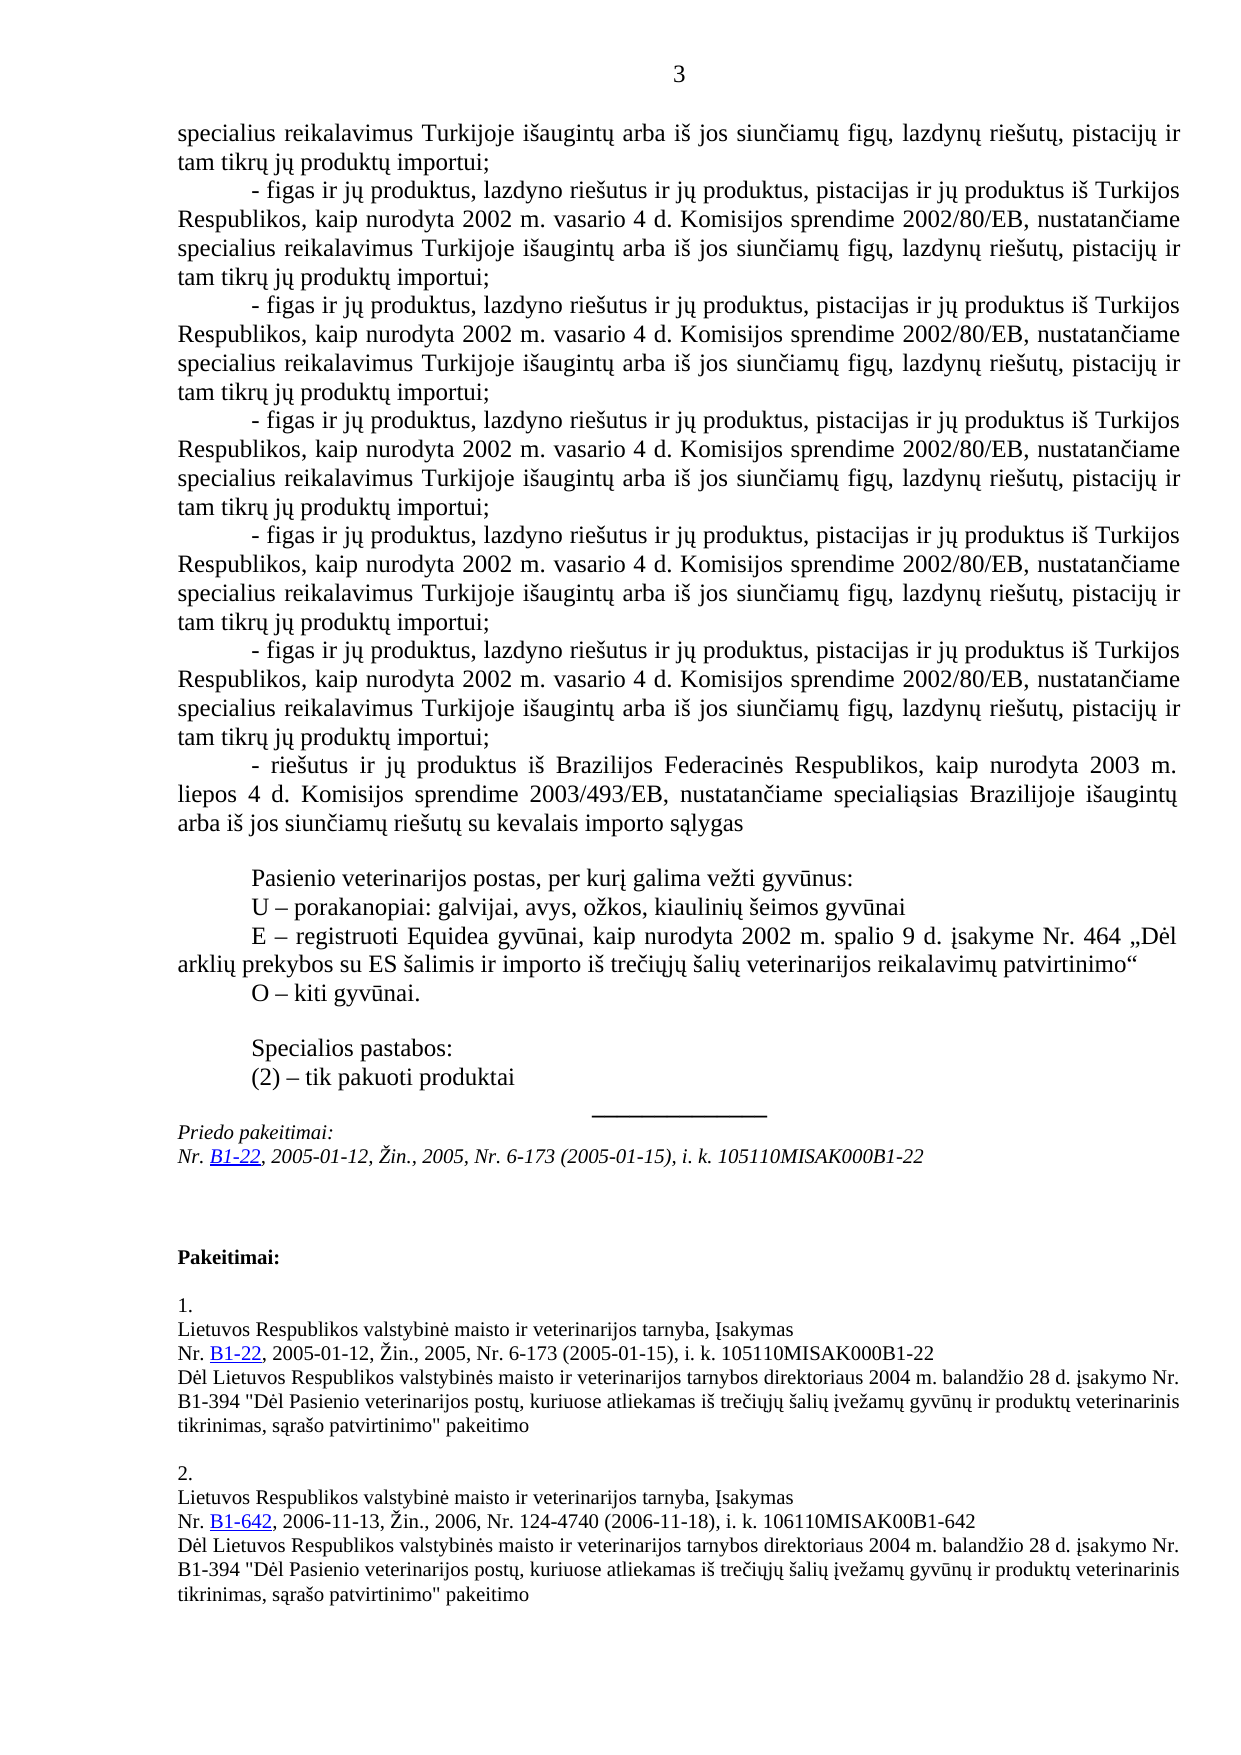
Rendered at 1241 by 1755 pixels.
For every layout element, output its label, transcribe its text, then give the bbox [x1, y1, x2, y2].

text Nr. B1-22, 2005-01-12, Žin., 2005, Nr. 6-173 (2005-01-15), i. k. 105110MISAK000B1-22 [177, 1341, 1181, 1365]
text Nr. B1-22, 2005-01-12, Žin., 2005, Nr. 6-173 (2005-01-15), i. k. 105110MISAK000B1-22 [177, 1144, 1181, 1168]
text - figas ir jų produktus, lazdyno riešutus ir jų produktus, pistacijas ir jų produktus iš Turkijos Respublikos, kaip nurodyta 2002 m. vasario 4 d. Komisijos sprendime 2002/80/EB, nustatančiame specialius reikalavimus Turkijoje išaugintų arba iš jos siunčiamų figų, lazdynų riešutų, pistacijų ir tam tikrų jų produktų importui; [177, 291, 1181, 406]
text Lietuvos Respublikos valstybinė maisto ir veterinarijos tarnyba, Įsakymas [177, 1485, 1181, 1509]
text Pasienio veterinarijos postas, per kurį galima vežti gyvūnus: [177, 863, 1178, 892]
text O – kiti gyvūnai. [177, 978, 1178, 1007]
text Dėl Lietuvos Respublikos valstybinės maisto ir veterinarijos tarnybos direktoriaus 2004 m. balandžio 28 d. įsakymo Nr. B1-394 "Dėl Pasienio veterinarijos postų, kuriuose atliekamas iš trečiųjų šalių įvežamų gyvūnų ir produktų veterinarinis tikrinimas, sąrašo patvirtinimo" pakeitimo [177, 1365, 1181, 1437]
text (2) – tik pakuoti produktai [177, 1062, 1178, 1091]
text - figas ir jų produktus, lazdyno riešutus ir jų produktus, pistacijas ir jų produktus iš Turkijos Respublikos, kaip nurodyta 2002 m. vasario 4 d. Komisijos sprendime 2002/80/EB, nustatančiame specialius reikalavimus Turkijoje išaugintų arba iš jos siunčiamų figų, lazdynų riešutų, pistacijų ir tam tikrų jų produktų importui; [177, 406, 1181, 521]
text ______________ [177, 1091, 1181, 1119]
text - figas ir jų produktus, lazdyno riešutus ir jų produktus, pistacijas ir jų produktus iš Turkijos Respublikos, kaip nurodyta 2002 m. vasario 4 d. Komisijos sprendime 2002/80/EB, nustatančiame specialius reikalavimus Turkijoje išaugintų arba iš jos siunčiamų figų, lazdynų riešutų, pistacijų ir tam tikrų jų produktų importui; [177, 176, 1181, 291]
text Lietuvos Respublikos valstybinė maisto ir veterinarijos tarnyba, Įsakymas [177, 1317, 1181, 1341]
text Pakeitimai: [177, 1244, 1181, 1269]
text E – registruoti Equidea gyvūnai, kaip nurodyta 2002 m. spalio 9 d. įsakyme Nr. 464 „Dėl arklių prekybos su ES šalimis ir importo iš trečiųjų šalių veterinarijos reikalavimų patvirtinimo“ [177, 921, 1178, 978]
text 1. [177, 1293, 1181, 1317]
text - riešutus ir jų produktus iš Brazilijos Federacinės Respublikos, kaip nurodyta 2003 m. liepos 4 d. Komisijos sprendime 2003/493/EB, nustatančiame specialiąsias Brazilijoje išaugintų arba iš jos siunčiamų riešutų su kevalais importo sąlygas [177, 751, 1178, 837]
text Specialios pastabos: [177, 1033, 1178, 1062]
text U – porakanopiai: galvijai, avys, ožkos, kiaulinių šeimos gyvūnai [177, 892, 1178, 921]
text Nr. B1-642, 2006-11-13, Žin., 2006, Nr. 124-4740 (2006-11-18), i. k. 106110MISAK00B1-642 [177, 1509, 1181, 1533]
text specialius reikalavimus Turkijoje išaugintų arba iš jos siunčiamų figų, lazdynų riešutų, pistacijų ir tam tikrų jų produktų importui; [177, 118, 1181, 176]
text Priedo pakeitimai: [177, 1119, 1181, 1144]
text Dėl Lietuvos Respublikos valstybinės maisto ir veterinarijos tarnybos direktoriaus 2004 m. balandžio 28 d. įsakymo Nr. B1-394 "Dėl Pasienio veterinarijos postų, kuriuose atliekamas iš trečiųjų šalių įvežamų gyvūnų ir produktų veterinarinis tikrinimas, sąrašo patvirtinimo" pakeitimo [177, 1533, 1181, 1606]
text - figas ir jų produktus, lazdyno riešutus ir jų produktus, pistacijas ir jų produktus iš Turkijos Respublikos, kaip nurodyta 2002 m. vasario 4 d. Komisijos sprendime 2002/80/EB, nustatančiame specialius reikalavimus Turkijoje išaugintų arba iš jos siunčiamų figų, lazdynų riešutų, pistacijų ir tam tikrų jų produktų importui; [177, 636, 1181, 751]
text 2. [177, 1461, 1181, 1485]
text - figas ir jų produktus, lazdyno riešutus ir jų produktus, pistacijas ir jų produktus iš Turkijos Respublikos, kaip nurodyta 2002 m. vasario 4 d. Komisijos sprendime 2002/80/EB, nustatančiame specialius reikalavimus Turkijoje išaugintų arba iš jos siunčiamų figų, lazdynų riešutų, pistacijų ir tam tikrų jų produktų importui; [177, 521, 1181, 636]
